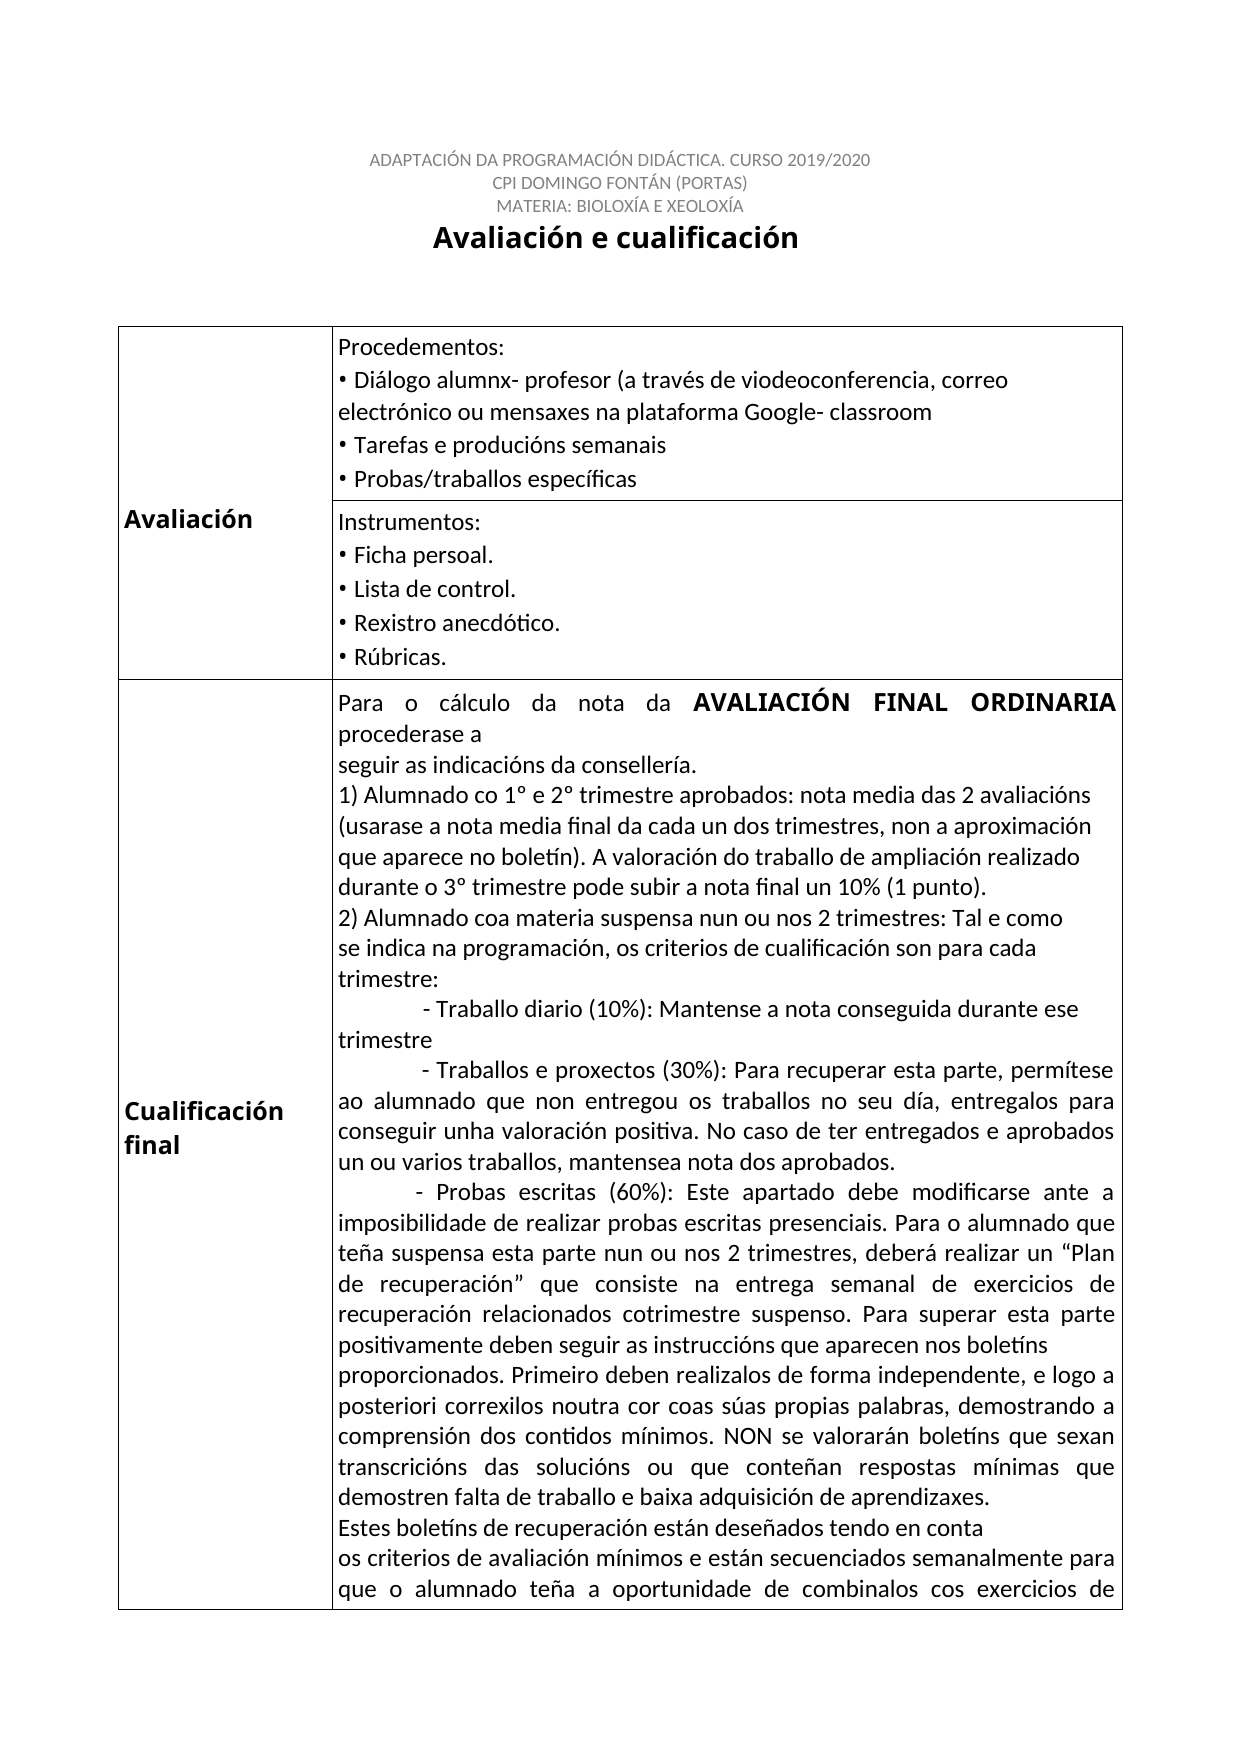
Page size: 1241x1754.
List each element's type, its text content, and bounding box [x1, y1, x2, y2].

text ADAPTACIÓN DA PROGRAMACIÓN DIDÁCTICA. CURSO 2019/2020 [118, 149, 1122, 172]
table_header Avaliación [119, 327, 332, 679]
text CPI DOMINGO FONTÁN (PORTAS) [118, 172, 1122, 194]
text MATERIA: BIOLOXÍA E XEOLOXÍA [118, 194, 1122, 217]
table_cell Cualificación final [119, 680, 332, 1609]
table_cell Instrumentos: • Ficha persoal. • Lista de control. • Rexistro anecdótico. • Rúbricas. [333, 501, 1122, 679]
text Avaliación e cualificación [118, 217, 1122, 257]
table_cell Para o cálculo da nota da AVALIACIÓN FINAL ORDINARIA procederase a seguir as indicacións da consellería. 1) Alumnado co 1º e 2º trimestre aprobados: nota media das 2 avaliacións (usarase a nota media final da cada un dos trimestres, non a aproximación que aparece no boletín). A valoración do traballo de ampliación realizado durante o 3º trimestre pode subir a nota final un 10% (1 punto). 2) Alumnado coa materia suspensa nun ou nos 2 trimestres: Tal e como se indica na programación, os criterios de cualificación son para cada trimestre: - Traballo diario (10%): Mantense a nota conseguida durante ese trimestre - Traballos e proxectos (30%): Para recuperar esta parte, permítese ao alumnado que non entregou os traballos no seu día, entregalos para conseguir unha valoración positiva. No caso de ter entregados e aprobados un ou varios traballos, mantensea nota dos aprobados. - Probas escritas (60%): Este apartado debe modificarse ante a imposibilidade de realizar probas escritas presenciais. Para o alumnado que teña suspensa esta parte nun ou nos 2 trimestres, deberá realizar un “Plan de recuperación” que consiste na entrega semanal de exercicios de recuperación relacionados cotrimestre suspenso. Para superar esta parte positivamente deben seguir as instruccións que aparecen nos boletíns proporcionados. Primeiro deben realizalos de forma independente, e logo a posteriori correxilos noutra cor coas súas propias palabras, demostrando a comprensión dos contidos mínimos. NON se valorarán boletíns que sexan transcricións das solucións ou que conteñan respostas mínimas que demostren falta de traballo e baixa adquisición de aprendizaxes. Estes boletíns de recuperación están deseñados tendo en conta os criterios de avaliación mínimos e están secuenciados semanalmente para que o alumnado teña a oportunidade de combinalos cos exercicios de [333, 680, 1122, 1609]
table_header Procedementos: • Diálogo alumnx- profesor (a través de viodeoconferencia, correo electrónico ou mensaxes na plataforma Google- classroom • Tarefas e producións semanais • Probas/traballos específicas [333, 327, 1122, 500]
